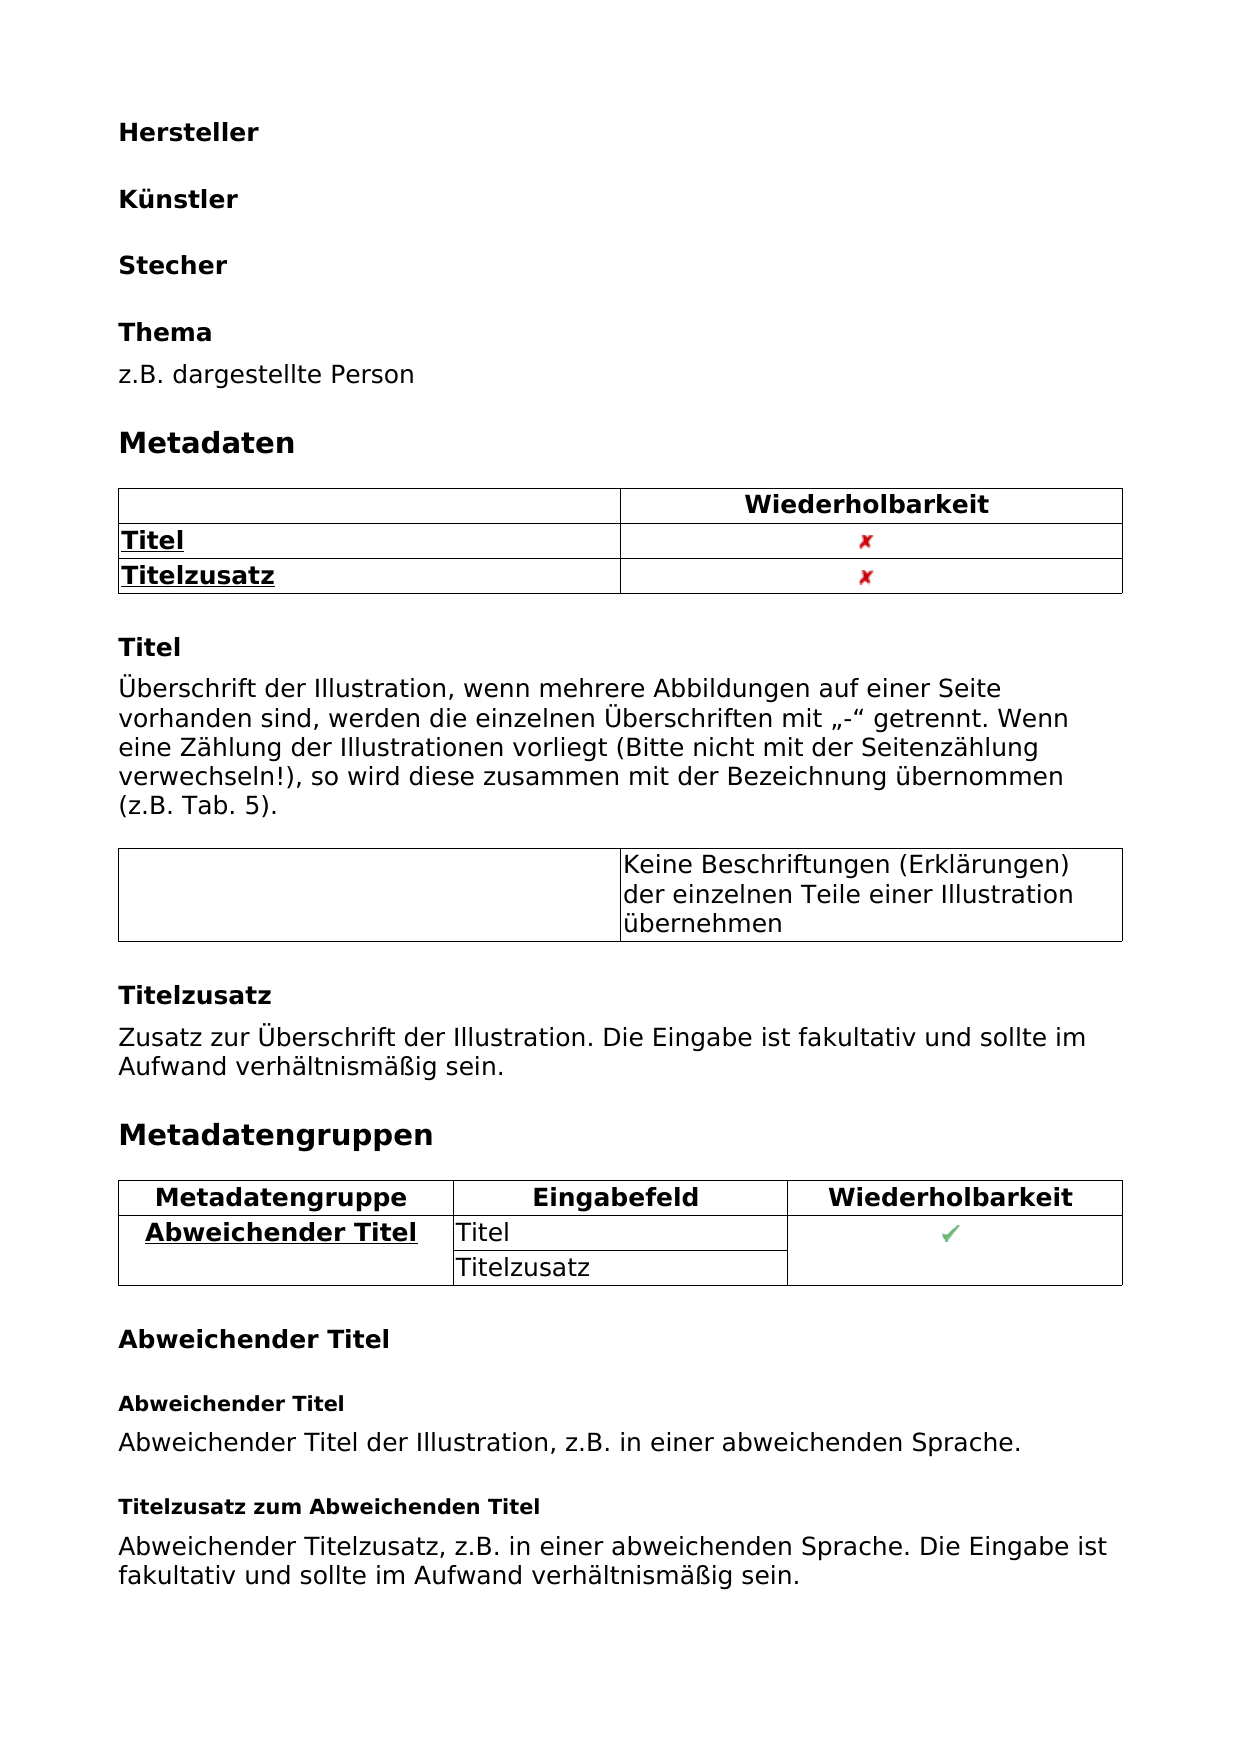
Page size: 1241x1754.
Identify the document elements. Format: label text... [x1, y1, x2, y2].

picture [859, 570, 875, 585]
text Abweichender Titelzusatz, z.B. in einer abweichenden Sprache. Die Eingabe ist fakultativ und sollte im Aufwand verhältnismäßig sein. [118, 1532, 1122, 1590]
subtitle Thema [118, 318, 1122, 347]
picture [942, 1225, 960, 1242]
table_cell Titelzusatz [119, 559, 620, 593]
subtitle Hersteller [118, 118, 1122, 147]
subtitle Titelzusatz [118, 981, 1122, 1010]
text z.B. dargestellte Person [118, 360, 1122, 389]
subtitle Stecher [118, 251, 1122, 281]
table_cell [788, 1216, 1122, 1285]
table_header Eingabefeld [454, 1181, 787, 1215]
subtitle Titelzusatz zum Abweichenden Titel [118, 1495, 1122, 1519]
table_cell Titel [119, 524, 620, 558]
table_cell Titelzusatz [454, 1251, 787, 1285]
subtitle Künstler [118, 185, 1122, 214]
table_header Wiederholbarkeit [621, 489, 1122, 523]
subtitle Metadaten [118, 426, 1122, 460]
text Abweichender Titel der Illustration, z.B. in einer abweichenden Sprache. [118, 1428, 1122, 1458]
picture [859, 535, 875, 549]
table_header Metadatengruppe [119, 1181, 453, 1215]
subtitle Titel [118, 633, 1122, 662]
table_cell [621, 559, 1122, 593]
text Überschrift der Illustration, wenn mehrere Abbildungen auf einer Seite vorhanden sind, werden die einzelnen Überschriften mit „-“ getrennt. Wenn eine Zählung der Illustrationen vorliegt (Bitte nicht mit der Seitenzählung verwechseln!), so wird diese zusammen mit der Bezeichnung übernommen (z.B. Tab. 5). [118, 674, 1122, 820]
table_header [119, 849, 620, 941]
table_header Keine Beschriftungen (Erklärungen) der einzelnen Teile einer Illustration übernehmen [621, 849, 1122, 941]
table_cell Titel [454, 1216, 787, 1250]
table_cell [621, 524, 1122, 558]
text Zusatz zur Überschrift der Illustration. Die Eingabe ist fakultativ und sollte im Aufwand verhältnismäßig sein. [118, 1023, 1122, 1081]
subtitle Abweichender Titel [118, 1392, 1122, 1416]
table_cell Abweichender Titel [119, 1216, 453, 1285]
subtitle Abweichender Titel [118, 1325, 1122, 1354]
subtitle Metadatengruppen [118, 1118, 1122, 1152]
table_header Wiederholbarkeit [788, 1181, 1122, 1215]
table_header [119, 489, 620, 523]
